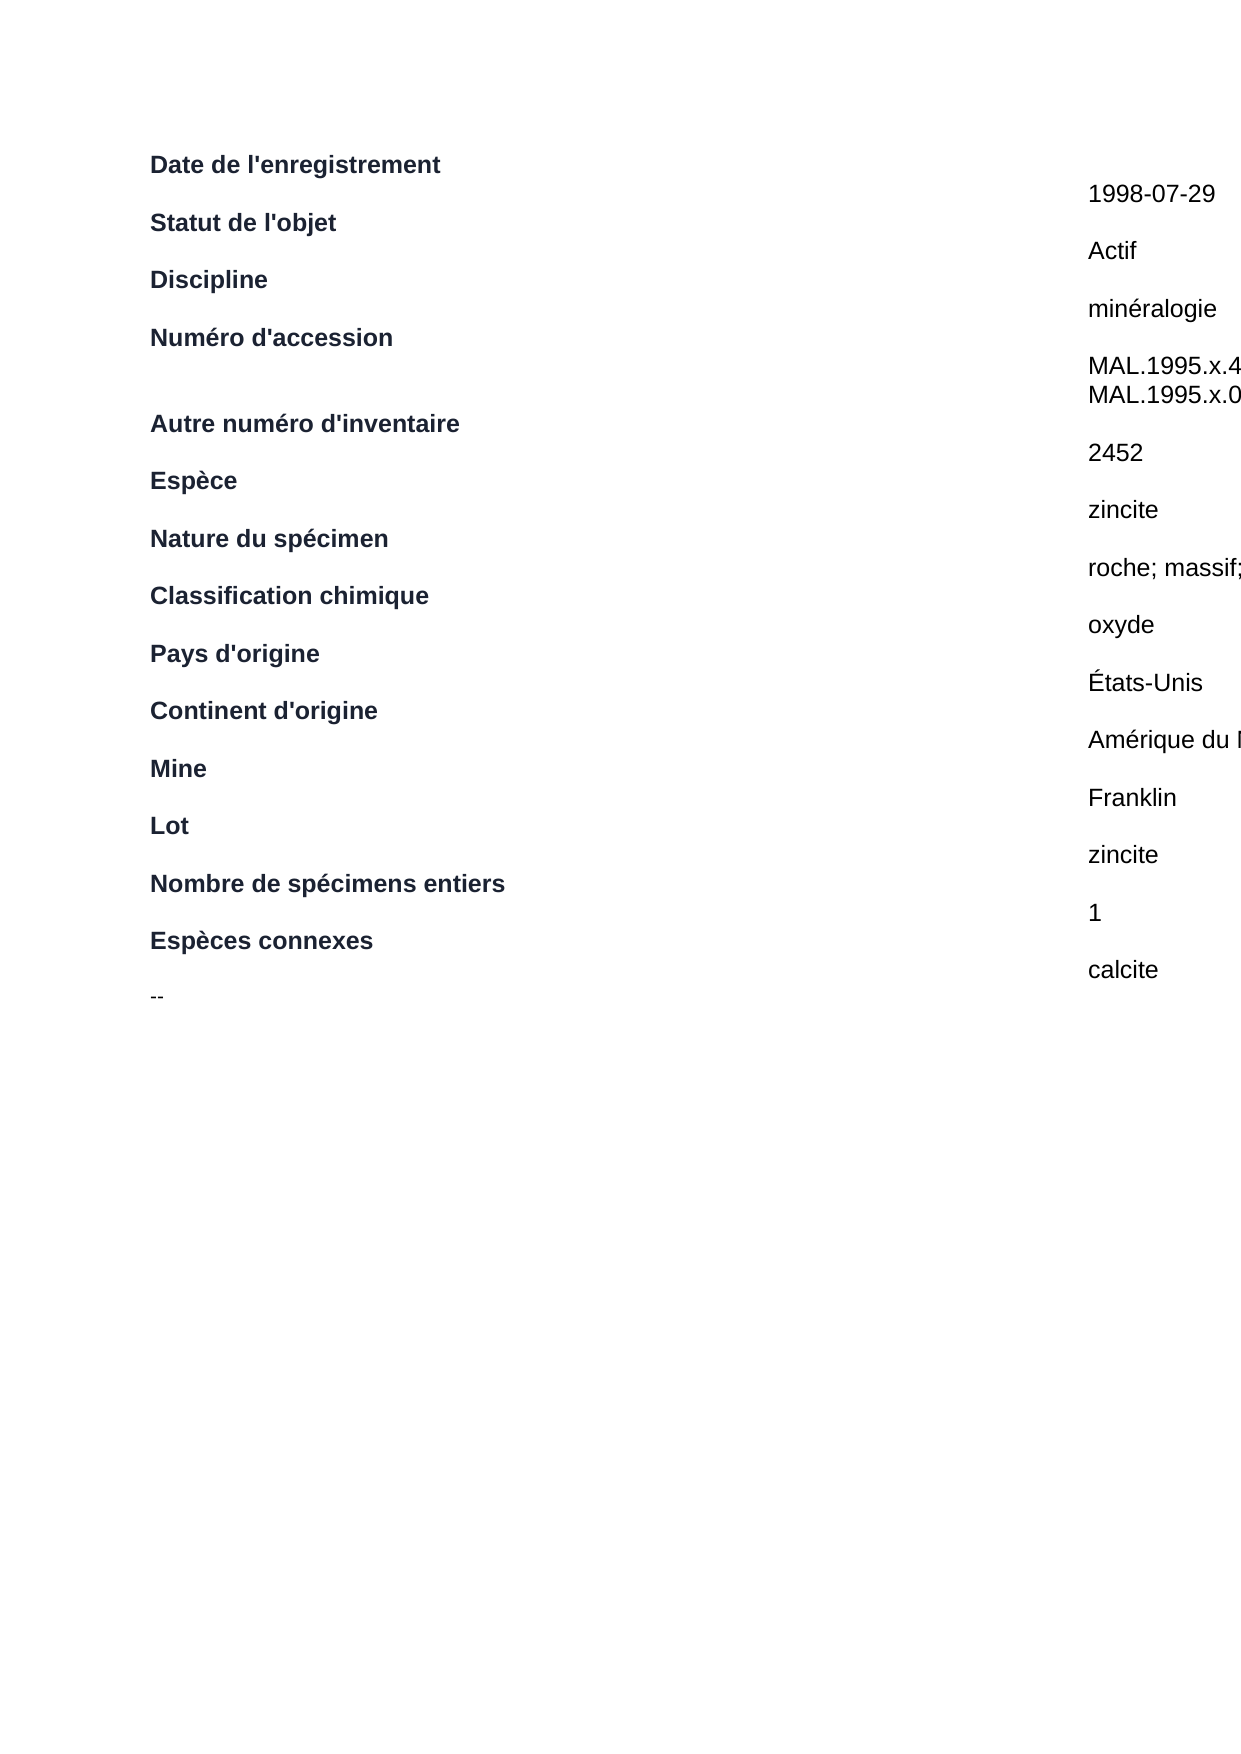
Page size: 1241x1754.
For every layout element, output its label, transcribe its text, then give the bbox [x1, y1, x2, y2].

text -- [150, 984, 1090, 1008]
text Espèce [150, 466, 1090, 495]
text Espèces connexes [150, 926, 1090, 955]
text minéralogie [1088, 294, 1240, 322]
text roche; massif; cristallin [1088, 552, 1240, 581]
text Discipline [150, 265, 1090, 294]
text Lot [150, 811, 1090, 840]
text 1998-07-29 [1088, 179, 1240, 207]
text États-Unis [1088, 667, 1240, 696]
text Nombre de spécimens entiers [150, 869, 1090, 897]
text Franklin [1088, 782, 1240, 811]
text Mine [150, 754, 1090, 782]
text Nature du spécimen [150, 524, 1090, 552]
text oxyde [1088, 610, 1240, 639]
text zincite [1088, 495, 1240, 524]
text Autre numéro d'inventaire [150, 409, 1090, 437]
text Continent d'origine [150, 696, 1090, 725]
text 2452 [1088, 437, 1240, 466]
text 1 [1088, 897, 1240, 926]
text Date de l'enregistrement [150, 150, 1090, 179]
text MAL.1995.x.402 [1088, 351, 1240, 380]
text MAL.1995.x.0402 [1088, 380, 1240, 409]
text Classification chimique [150, 581, 1090, 610]
text Amérique du Nord [1088, 725, 1240, 754]
text zincite [1088, 840, 1240, 869]
text Numéro d'accession [150, 322, 1090, 351]
text Actif [1088, 236, 1240, 265]
text Pays d'origine [150, 639, 1090, 667]
text calcite [1088, 955, 1240, 984]
text Statut de l'objet [150, 207, 1090, 236]
